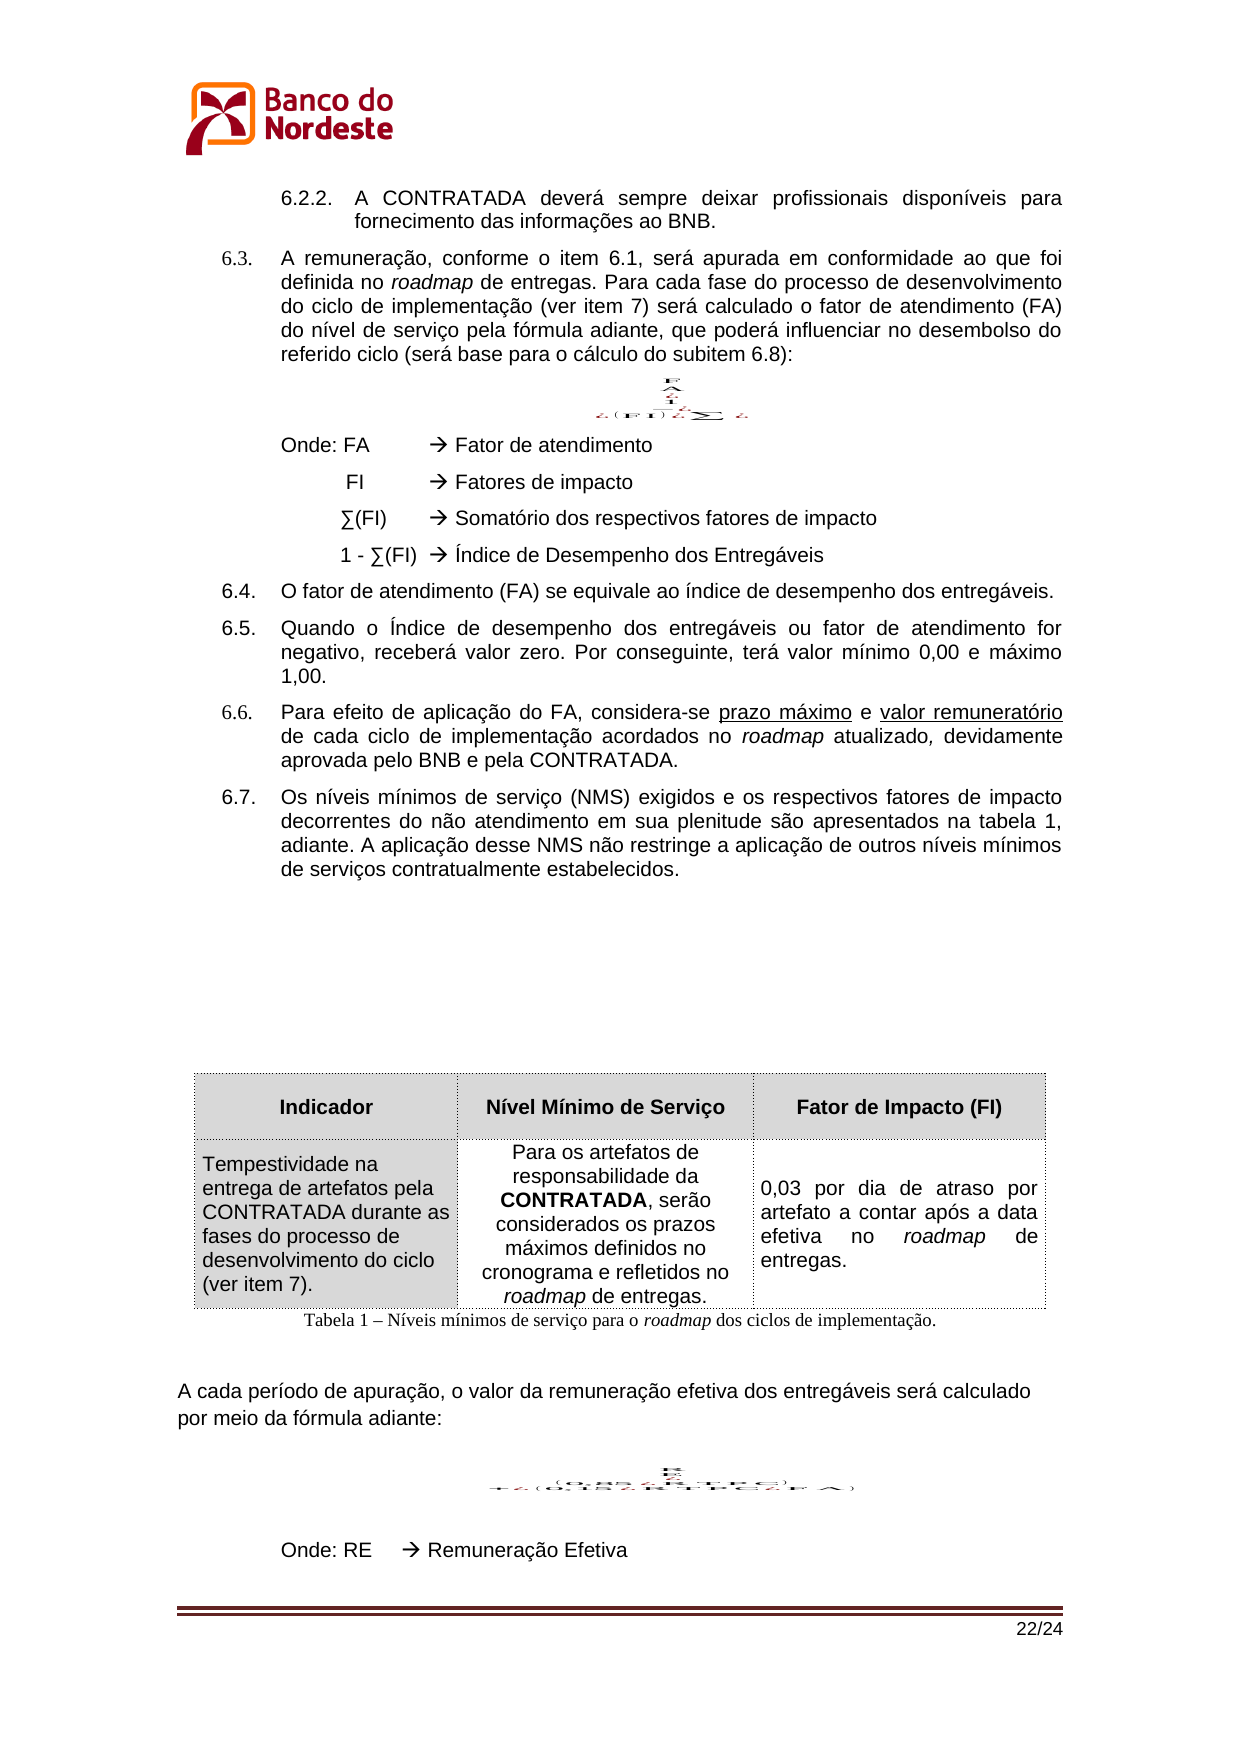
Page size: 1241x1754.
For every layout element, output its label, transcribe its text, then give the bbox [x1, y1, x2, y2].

list O fator de atendimento (FA) se equivale ao índice de desempenho dos entregáveis. [221, 579, 1063, 603]
list A CONTRATADA deverá sempre deixar profissionais disponíveis para fornecimento das informações ao BNB. [281, 185, 1063, 233]
list Para efeito de aplicação do FA, considera-se prazo máximo e valor remuneratório de cada ciclo de implementação acordados no roadmap atualizado, devidamente aprovada pelo BNB e pela CONTRATADA. [221, 700, 1063, 772]
text FI  Fatores de impacto [281, 469, 1063, 493]
list A remuneração, conforme o item 6.1, será apurada em conformidade ao que foi definida no roadmap de entregas. Para cada fase do processo de desenvolvimento do ciclo de implementação (ver item 7) será calculado o fator de atendimento (FA) do nível de serviço pela fórmula adiante, que poderá influenciar no desembolso do referido ciclo (será base para o cálculo do subitem 6.8): [221, 246, 1063, 366]
text Onde: FA  Fator de atendimento [281, 433, 1063, 457]
text A cada período de apuração, o valor da remuneração efetiva dos entregáveis será calculado por meio da fórmula adiante: [177, 1379, 1063, 1430]
list Quando o Índice de desempenho dos entregáveis ou fator de atendimento for negativo, receberá valor zero. Por conseguinte, terá valor mínimo 0,00 e máximo 1,00. [221, 616, 1063, 687]
table_cell 0,03 por dia de atraso por artefato a contar após a data efetiva no roadmap de entregas. [753, 1139, 1046, 1308]
table_header Nível Mínimo de Serviço [458, 1073, 753, 1139]
text 1 - ∑(FI)  Índice de Desempenho dos Entregáveis [281, 543, 1063, 567]
text ∑(FI)  Somatório dos respectivos fatores de impacto [281, 506, 1063, 530]
text Onde: RE  Remuneração Efetiva [281, 1538, 1063, 1562]
table_header Fator de Impacto (FI) [753, 1073, 1046, 1139]
list Os níveis mínimos de serviço (NMS) exigidos e os respectivos fatores de impacto decorrentes do não atendimento em sua plenitude são apresentados na tabela 1, adiante. A aplicação desse NMS não restringe a aplicação de outros níveis mínimos de serviços contratualmente estabelecidos. [221, 784, 1063, 880]
table_cell Tempestividade na entrega de artefatos pela CONTRATADA durante as fases do processo de desenvolvimento do ciclo (ver item 7). [195, 1139, 458, 1308]
table_header Indicador [195, 1073, 458, 1139]
text Tabela 1 – Níveis mínimos de serviço para o roadmap dos ciclos de implementação. [177, 1309, 1063, 1330]
table_cell Para os artefatos de responsabilidade da CONTRATADA, serão considerados os prazos máximos definidos no cronograma e refletidos no roadmap de entregas. [458, 1139, 753, 1308]
